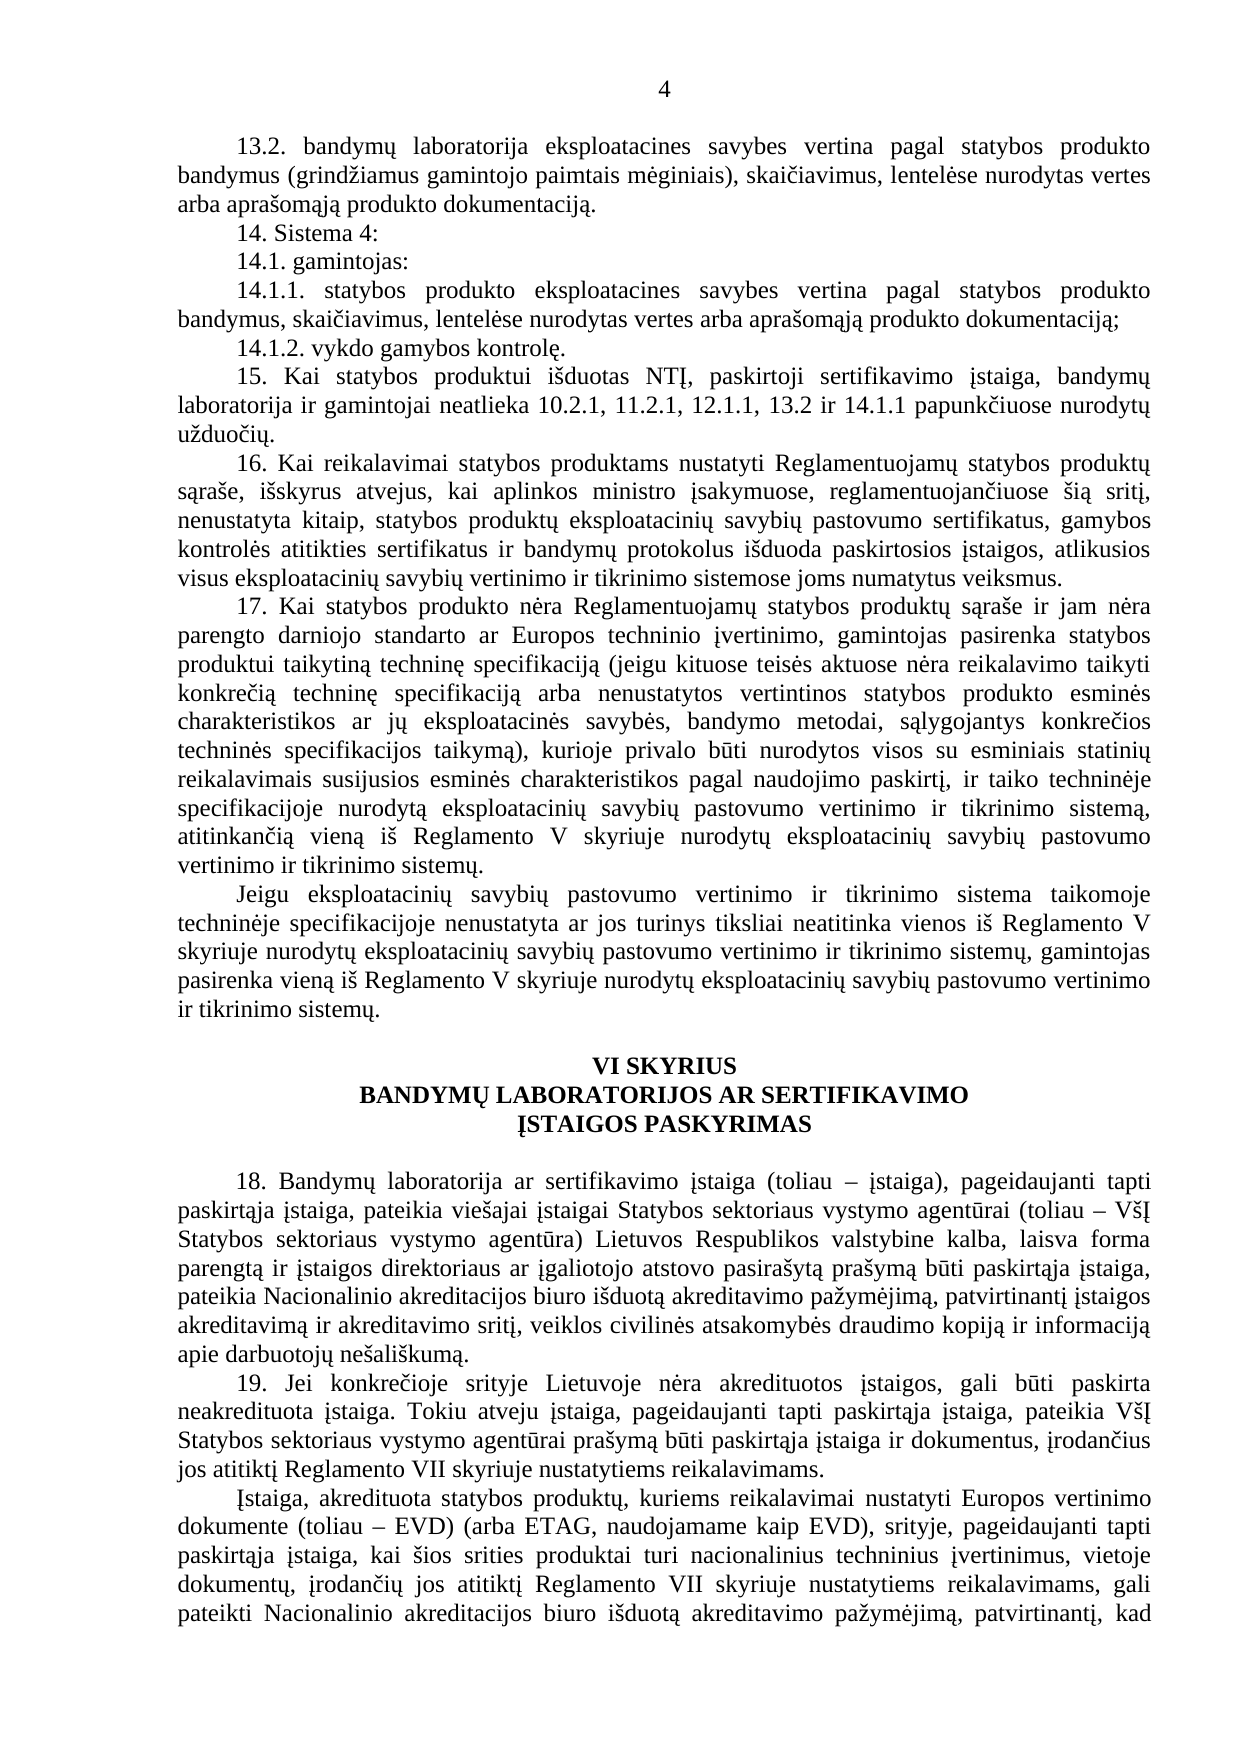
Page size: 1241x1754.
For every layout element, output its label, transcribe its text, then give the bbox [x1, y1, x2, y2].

text 17. Kai statybos produkto nėra Reglamentuojamų statybos produktų sąraše ir jam nėra parengto darniojo standarto ar Europos techninio įvertinimo, gamintojas pasirenka statybos produktui taikytiną techninę specifikaciją (jeigu kituose teisės aktuose nėra reikalavimo taikyti konkrečią techninę specifikaciją arba nenustatytos vertintinos statybos produkto esminės charakteristikos ar jų eksploatacinės savybės, bandymo metodai, sąlygojantys konkrečios techninės specifikacijos taikymą), kurioje privalo būti nurodytos visos su esminiais statinių reikalavimais susijusios esminės charakteristikos pagal naudojimo paskirtį, ir taiko techninėje specifikacijoje nurodytą eksploatacinių savybių pastovumo vertinimo ir tikrinimo sistemą, atitinkančią vieną iš Reglamento V skyriuje nurodytų eksploatacinių savybių pastovumo vertinimo ir tikrinimo sistemų. [177, 591, 1152, 879]
text 14.1.2. vykdo gamybos kontrolę. [177, 333, 1152, 361]
text 15. Kai statybos produktui išduotas NTĮ, paskirtoji sertifikavimo įstaiga, bandymų laboratorija ir gamintojai neatlieka 10.2.1, 11.2.1, 12.1.1, 13.2 ir 14.1.1 papunkčiuose nurodytų užduočių. [177, 361, 1152, 448]
text 19. Jei konkrečioje srityje Lietuvoje nėra akredituotos įstaigos, gali būti paskirta neakredituota įstaiga. Tokiu atveju įstaiga, pageidaujanti tapti paskirtąja įstaiga, pateikia VšĮ Statybos sektoriaus vystymo agentūrai prašymą būti paskirtąja įstaiga ir dokumentus, įrodančius jos atitiktį Reglamento VII skyriuje nustatytiems reikalavimams. [177, 1368, 1152, 1483]
text ĮSTAIGOS PASKYRIMAS [177, 1109, 1152, 1138]
text VI SKYRIUS [177, 1051, 1152, 1080]
text 14.1. gamintojas: [177, 246, 1152, 275]
text 16. Kai reikalavimai statybos produktams nustatyti Reglamentuojamų statybos produktų sąraše, išskyrus atvejus, kai aplinkos ministro įsakymuose, reglamentuojančiuose šią sritį, nenustatyta kitaip, statybos produktų eksploatacinių savybių pastovumo sertifikatus, gamybos kontrolės atitikties sertifikatus ir bandymų protokolus išduoda paskirtosios įstaigos, atlikusios visus eksploatacinių savybių vertinimo ir tikrinimo sistemose joms numatytus veiksmus. [177, 448, 1152, 591]
text Jeigu eksploatacinių savybių pastovumo vertinimo ir tikrinimo sistema taikomoje techninėje specifikacijoje nenustatyta ar jos turinys tiksliai neatitinka vienos iš Reglamento V skyriuje nurodytų eksploatacinių savybių pastovumo vertinimo ir tikrinimo sistemų, gamintojas pasirenka vieną iš Reglamento V skyriuje nurodytų eksploatacinių savybių pastovumo vertinimo ir tikrinimo sistemų. [177, 879, 1152, 1023]
text 14. Sistema 4: [177, 218, 1152, 246]
text 14.1.1. statybos produkto eksploatacines savybes vertina pagal statybos produkto bandymus, skaičiavimus, lentelėse nurodytas vertes arba aprašomąją produkto dokumentaciją; [177, 275, 1152, 333]
text 13.2. bandymų laboratorija eksploatacines savybes vertina pagal statybos produkto bandymus (grindžiamus gamintojo paimtais mėginiais), skaičiavimus, lentelėse nurodytas vertes arba aprašomąją produkto dokumentaciją. [177, 131, 1152, 218]
text Įstaiga, akredituota statybos produktų, kuriems reikalavimai nustatyti Europos vertinimo dokumente (toliau – EVD) (arba ETAG, naudojamame kaip EVD), srityje, pageidaujanti tapti paskirtąja įstaiga, kai šios srities produktai turi nacionalinius techninius įvertinimus, vietoje dokumentų, įrodančių jos atitiktį Reglamento VII skyriuje nustatytiems reikalavimams, gali pateikti Nacionalinio akreditacijos biuro išduotą akreditavimo pažymėjimą, patvirtinantį, kad [177, 1483, 1152, 1626]
text BANDYMŲ LABORATORIJOS AR SERTIFIKAVIMO [177, 1080, 1152, 1109]
text 18. Bandymų laboratorija ar sertifikavimo įstaiga (toliau – įstaiga), pageidaujanti tapti paskirtąja įstaiga, pateikia viešajai įstaigai Statybos sektoriaus vystymo agentūrai (toliau – VšĮ Statybos sektoriaus vystymo agentūra) Lietuvos Respublikos valstybine kalba, laisva forma parengtą ir įstaigos direktoriaus ar įgaliotojo atstovo pasirašytą prašymą būti paskirtąja įstaiga, pateikia Nacionalinio akreditacijos biuro išduotą akreditavimo pažymėjimą, patvirtinantį įstaigos akreditavimą ir akreditavimo sritį, veiklos civilinės atsakomybės draudimo kopiją ir informaciją apie darbuotojų nešališkumą. [177, 1166, 1152, 1368]
